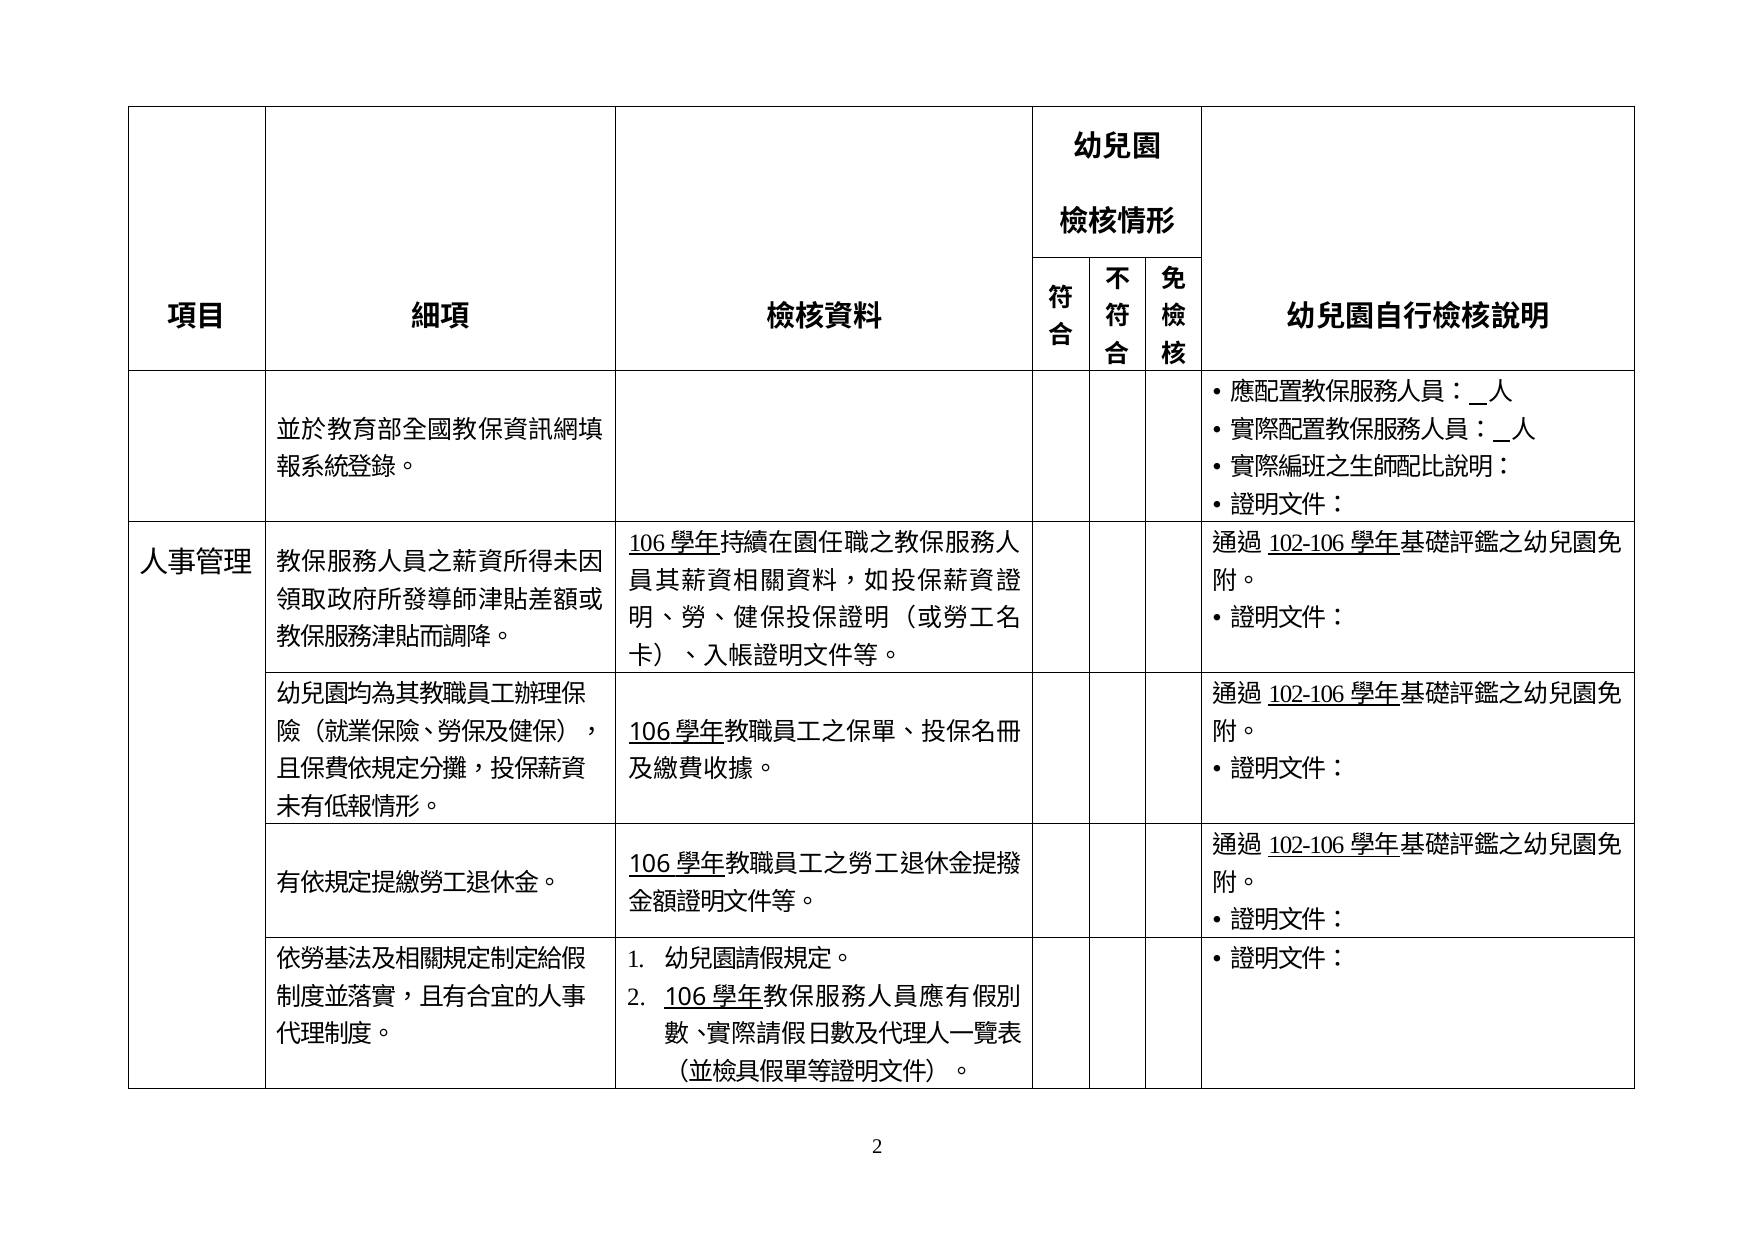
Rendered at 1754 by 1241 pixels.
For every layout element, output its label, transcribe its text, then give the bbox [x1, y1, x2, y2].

table_cell 依勞基法及相關規定制定給假制度並落實，且有合宜的人事代理制度。 [266, 938, 615, 1088]
table_cell [1033, 371, 1089, 521]
table_cell [1033, 938, 1089, 1088]
table_cell [1146, 371, 1201, 521]
table_cell 幼兒園均為其教職員工辦理保險（就業保險、勞保及健保），且保費依規定分攤，投保薪資未有低報情形。 [266, 673, 615, 823]
table_cell 106學年教職員工之勞工退休金提撥金額證明文件等。 [616, 824, 1032, 937]
table_cell [1146, 522, 1201, 672]
table_cell [1146, 938, 1201, 1088]
table_cell [616, 371, 1032, 521]
table_cell [1033, 673, 1089, 823]
table_cell [1146, 824, 1201, 937]
table_cell 不符合 [1090, 258, 1145, 370]
table_cell 106學年持續在園任職之教保服務人員其薪資相關資料，如投保薪資證明、勞、健保投保證明（或勞工名卡）、入帳證明文件等。 [616, 522, 1032, 672]
table_cell 符合 [1033, 258, 1089, 370]
table_cell [1090, 938, 1145, 1088]
table_header 幼兒園自行檢核說明 [1202, 107, 1634, 370]
table_cell [129, 371, 265, 521]
table_cell 並於教育部全國教保資訊網填報系統登錄。 [266, 371, 615, 521]
table_cell 106學年教職員工之保單、投保名冊及繳費收據。 [616, 673, 1032, 823]
table_cell [1146, 673, 1201, 823]
table_cell 備查公文文號： 人力配置與生師配比說明： 實際幼生人數： 人 (2-3歲 人；3歲-入國小前 人) 應配置教保服務人員： 人 實際配置教保服務人員： 人 實際編班之生師配比說明： 證明文件： [1202, 371, 1634, 521]
table_cell 證明文件： [1202, 938, 1634, 1088]
table_cell [1090, 371, 1145, 521]
table_cell [1090, 522, 1145, 672]
table_cell [1033, 522, 1089, 672]
table_header 項目 [129, 107, 265, 370]
table_cell [1033, 824, 1089, 937]
table_cell 免檢核 [1146, 258, 1201, 370]
table_header 幼兒園 檢核情形 [1033, 107, 1201, 257]
table_header 檢核資料 [616, 107, 1032, 370]
table_cell 教保服務人員之薪資所得未因領取政府所發導師津貼差額或教保服務津貼而調降。 [266, 522, 615, 672]
table_cell 人事管理 [129, 522, 265, 1088]
table_cell 通過102-106學年基礎評鑑之幼兒園免附。 證明文件： [1202, 522, 1634, 672]
table_cell [1090, 673, 1145, 823]
table_cell 通過102-106學年基礎評鑑之幼兒園免附。 證明文件： [1202, 824, 1634, 937]
table_cell 通過102-106學年基礎評鑑之幼兒園免附。 證明文件： [1202, 673, 1634, 823]
table_cell [1090, 824, 1145, 937]
table_header 細項 [266, 107, 615, 370]
table_cell 有依規定提繳勞工退休金。 [266, 824, 615, 937]
table_cell 幼兒園請假規定。 106學年教保服務人員應有假別數、實際請假日數及代理人一覽表（並檢具假單等證明文件）。 [616, 938, 1032, 1088]
